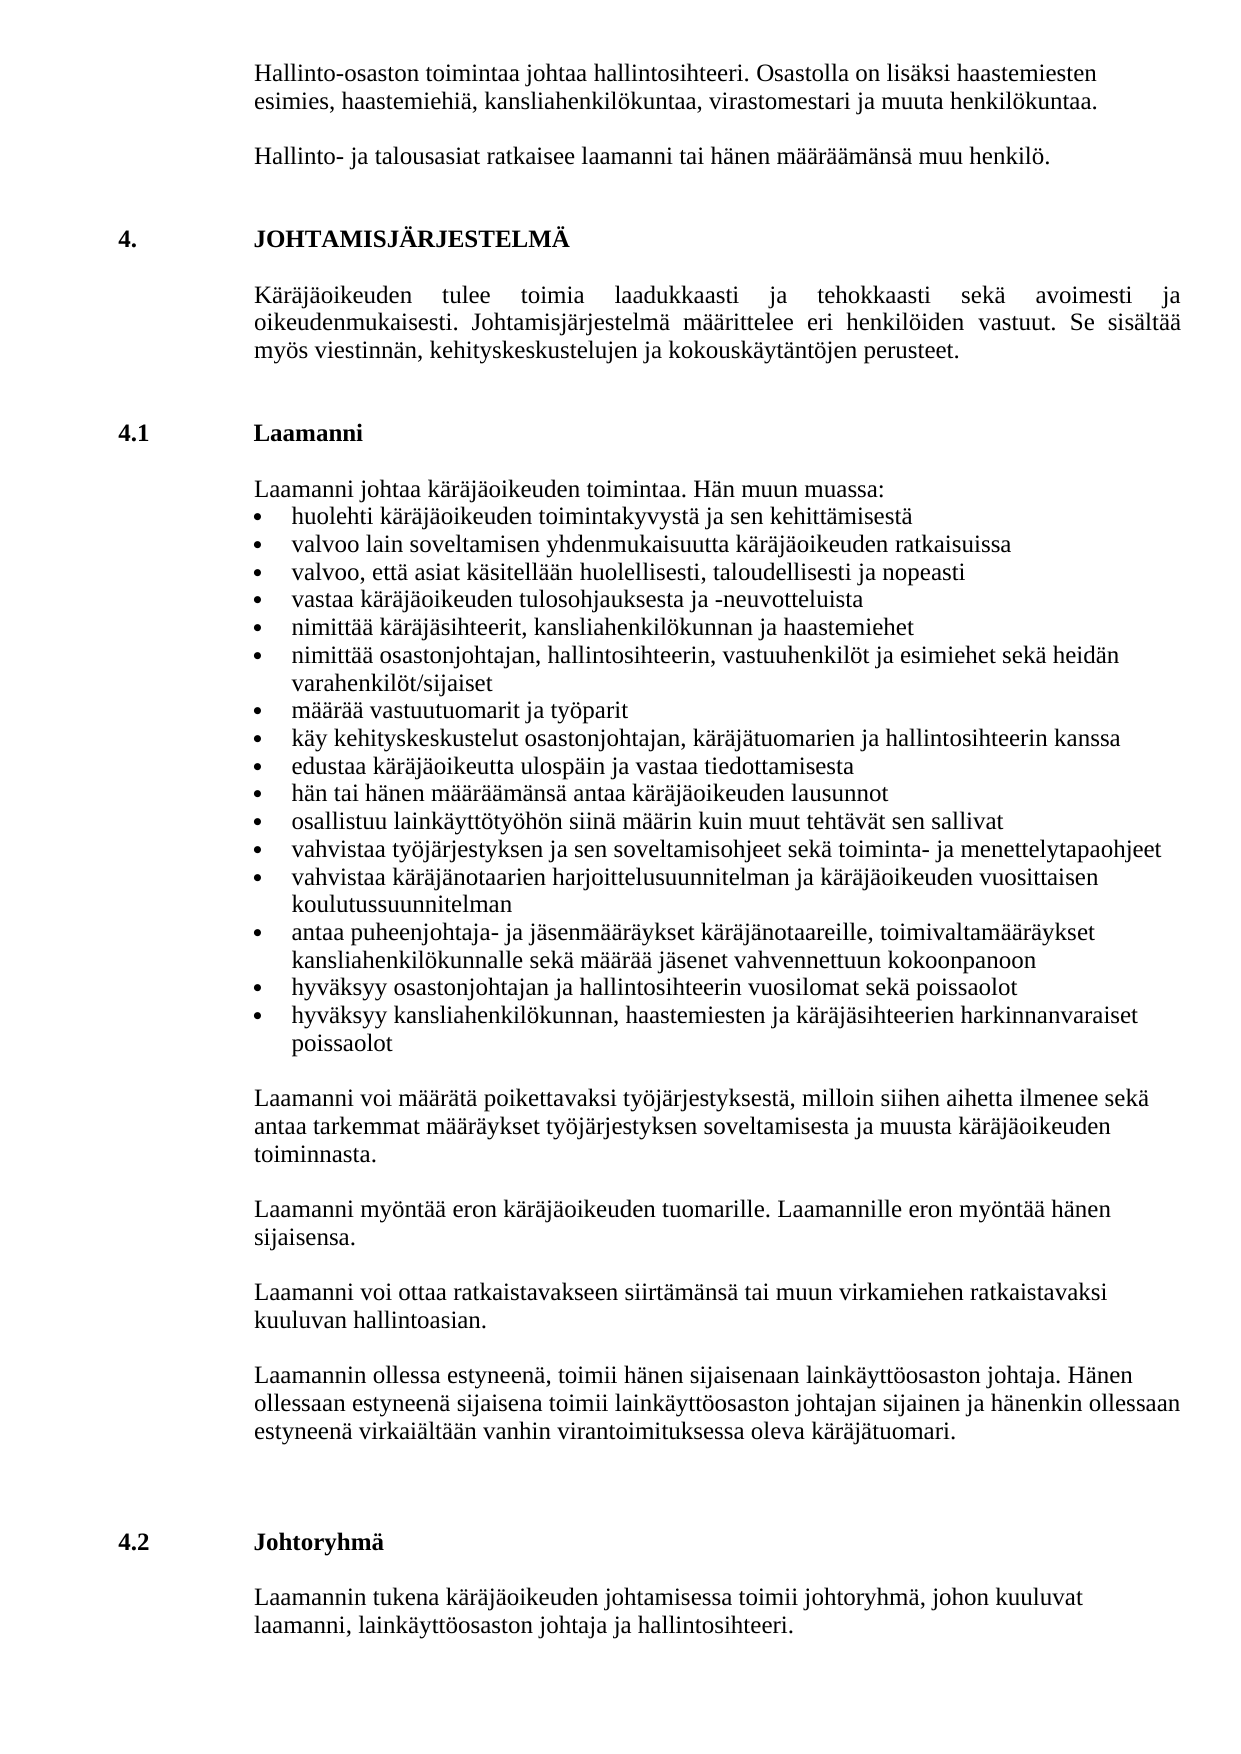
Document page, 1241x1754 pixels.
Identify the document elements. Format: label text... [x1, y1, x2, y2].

text 4. JOHTAMISJÄRJESTELMÄ [118, 225, 1181, 253]
list antaa puheenjohtaja- ja jäsenmääräykset käräjänotaareille, toimivaltamääräykset kansliahenkilökunnalle sekä määrää jäsenet vahvennettuun kokoonpanoon [254, 918, 1181, 973]
list valvoo lain soveltamisen yhdenmukaisuutta käräjäoikeuden ratkaisuissa [254, 530, 1181, 558]
list vahvistaa työjärjestyksen ja sen soveltamisohjeet sekä toiminta- ja menettelytapaohjeet [254, 835, 1181, 863]
list määrää vastuutuomarit ja työparit [254, 696, 1181, 724]
text Hallinto- ja talousasiat ratkaisee laamanni tai hänen määräämänsä muu henkilö. [254, 142, 1181, 170]
text Laamanni voi ottaa ratkaistavakseen siirtämänsä tai muun virkamiehen ratkaistavaksi kuuluvan hallintoasian. [254, 1278, 1181, 1334]
list nimittää osastonjohtajan, hallintosihteerin, vastuuhenkilöt ja esimiehet sekä heidän varahenkilöt/sijaiset [254, 641, 1181, 696]
text Laamanni voi määrätä poikettavaksi työjärjestyksestä, milloin siihen aihetta ilmenee sekä antaa tarkemmat määräykset työjärjestyksen soveltamisesta ja muusta käräjäoikeuden toiminnasta. [254, 1084, 1181, 1167]
list hyväksyy kansliahenkilökunnan, haastemiesten ja käräjäsihteerien harkinnanvaraiset poissaolot [254, 1001, 1181, 1057]
text 4.2 Johtoryhmä [118, 1528, 1181, 1555]
text 4.1 Laamanni [118, 419, 1181, 447]
list hyväksyy osastonjohtajan ja hallintosihteerin vuosilomat sekä poissaolot [254, 973, 1181, 1001]
list osallistuu lainkäyttötyöhön siinä määrin kuin muut tehtävät sen sallivat [254, 807, 1181, 835]
list nimittää käräjäsihteerit, kansliahenkilökunnan ja haastemiehet [254, 613, 1181, 641]
list käy kehityskeskustelut osastonjohtajan, käräjätuomarien ja hallintosihteerin kanssa [254, 724, 1181, 752]
text Käräjäoikeuden tulee toimia laadukkaasti ja tehokkaasti sekä avoimesti ja oikeudenmukaisesti. Johtamisjärjestelmä määrittelee eri henkilöiden vastuut. Se sisältää myös viestinnän, kehityskeskustelujen ja kokouskäytäntöjen perusteet. [254, 281, 1181, 364]
list huolehti käräjäoikeuden toimintakyvystä ja sen kehittämisestä [254, 502, 1181, 530]
list vastaa käräjäoikeuden tulosohjauksesta ja -neuvotteluista [254, 586, 1181, 613]
list valvoo, että asiat käsitellään huolellisesti, taloudellisesti ja nopeasti [254, 558, 1181, 586]
text Laamanni johtaa käräjäoikeuden toimintaa. Hän muun muassa: [254, 475, 1181, 502]
text Laamannin ollessa estyneenä, toimii hänen sijaisenaan lainkäyttöosaston johtaja. Hänen ollessaan estyneenä sijaisena toimii lainkäyttöosaston johtajan sijainen ja hänenkin ollessaan estyneenä virkaiältään vanhin virantoimituksessa oleva käräjätuomari. [254, 1361, 1181, 1444]
list vahvistaa käräjänotaarien harjoittelusuunnitelman ja käräjäoikeuden vuosittaisen koulutussuunnitelman [254, 863, 1181, 918]
text Laamannin tukena käräjäoikeuden johtamisessa toimii johtoryhmä, johon kuuluvat laamanni, lainkäyttöosaston johtaja ja hallintosihteeri. [254, 1583, 1181, 1638]
text Laamanni myöntää eron käräjäoikeuden tuomarille. Laamannille eron myöntää hänen sijaisensa. [254, 1195, 1181, 1251]
text Hallinto-osaston toimintaa johtaa hallintosihteeri. Osastolla on lisäksi haastemiesten esimies, haastemiehiä, kansliahenkilökuntaa, virastomestari ja muuta henkilökuntaa. [254, 59, 1181, 114]
list hän tai hänen määräämänsä antaa käräjäoikeuden lausunnot [254, 779, 1181, 807]
list edustaa käräjäoikeutta ulospäin ja vastaa tiedottamisesta [254, 752, 1181, 779]
